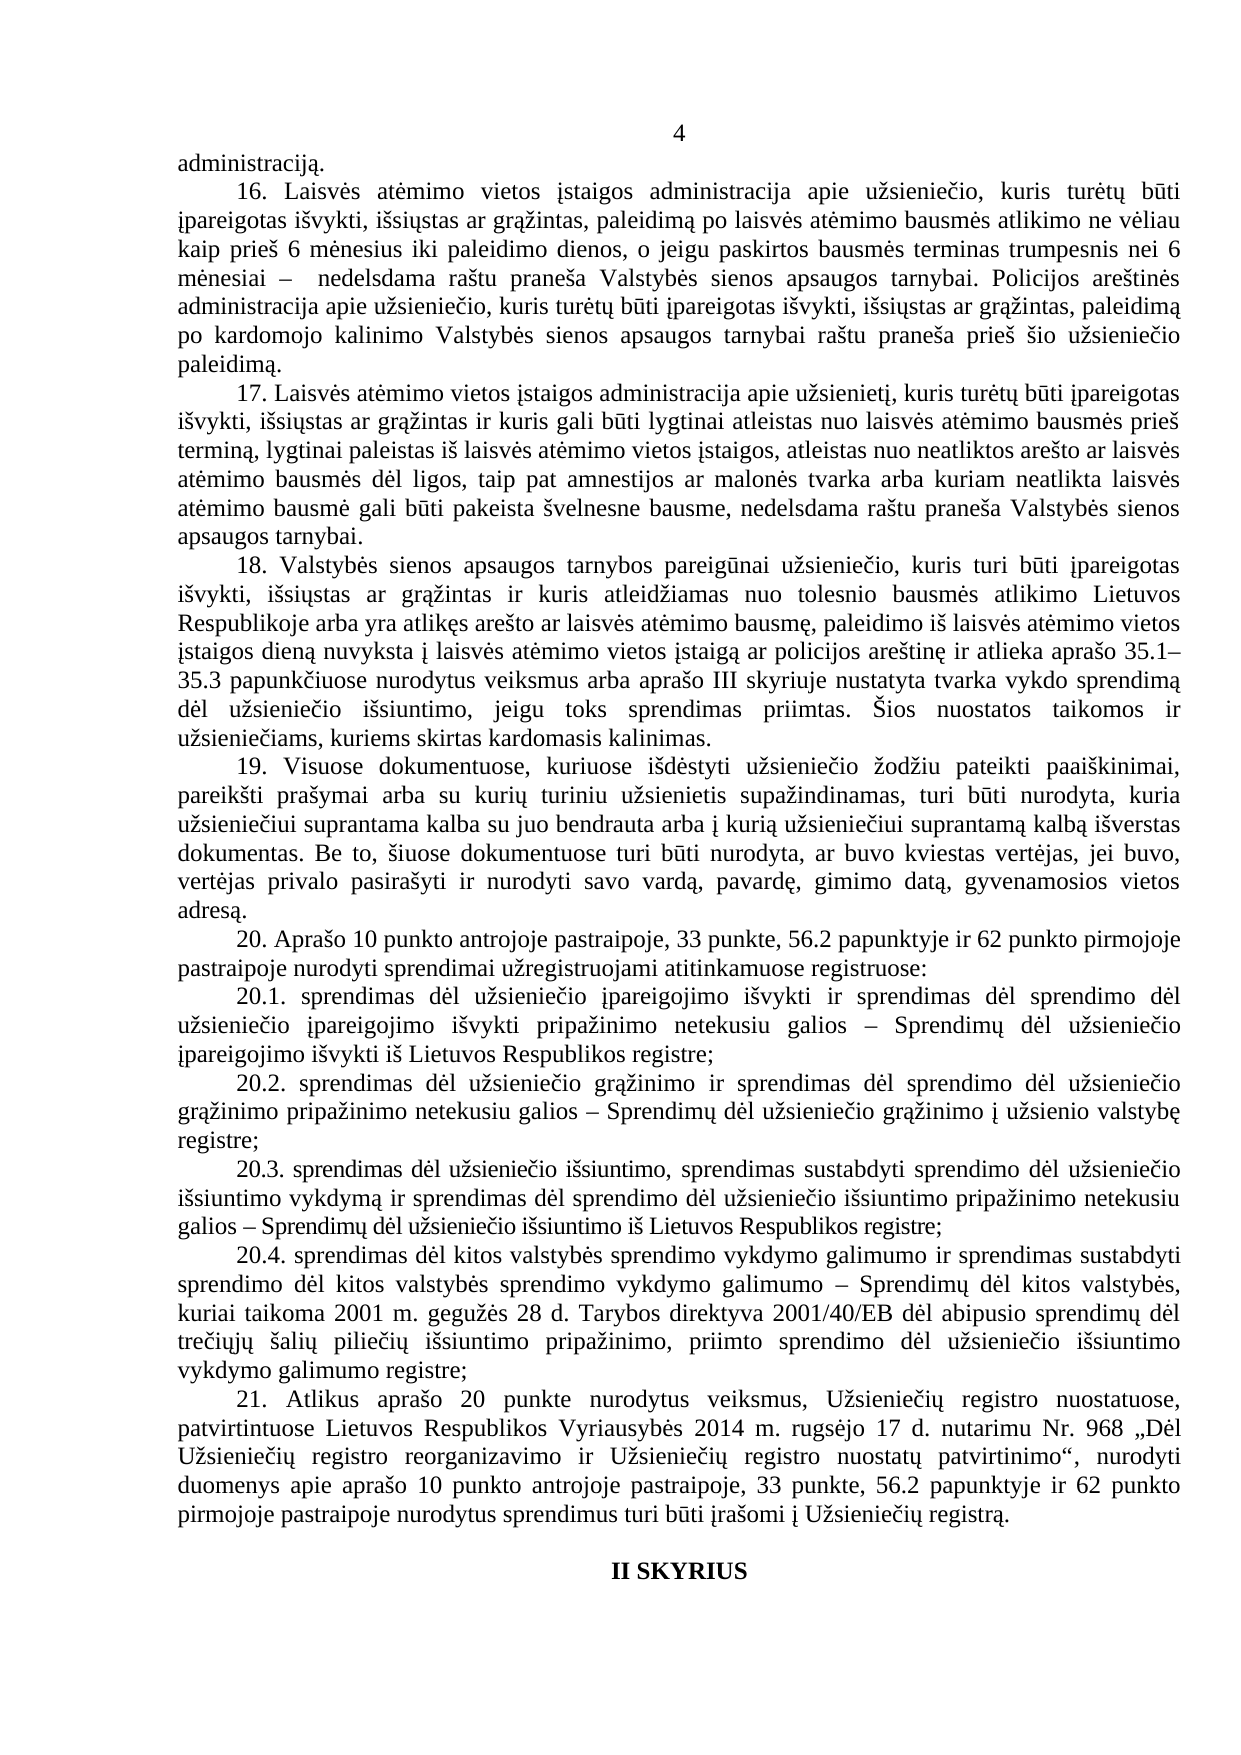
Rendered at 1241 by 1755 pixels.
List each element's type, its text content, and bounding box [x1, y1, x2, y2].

text 16. Laisvės atėmimo vietos įstaigos administracija apie užsieniečio, kuris turėtų būti įpareigotas išvykti, išsiųstas ar grąžintas, paleidimą po laisvės atėmimo bausmės atlikimo ne vėliau kaip prieš 6 mėnesius iki paleidimo dienos, o jeigu paskirtos bausmės terminas trumpesnis nei 6 mėnesiai – nedelsdama raštu praneša Valstybės sienos apsaugos tarnybai. Policijos areštinės administracija apie užsieniečio, kuris turėtų būti įpareigotas išvykti, išsiųstas ar grąžintas, paleidimą po kardomojo kalinimo Valstybės sienos apsaugos tarnybai raštu praneša prieš šio užsieniečio paleidimą. [177, 176, 1181, 378]
text II SKYRIUS [177, 1556, 1181, 1585]
text administraciją. [177, 148, 1181, 176]
text 20. Aprašo 10 punkto antrojoje pastraipoje, 33 punkte, 56.2 papunktyje ir 62 punkto pirmojoje pastraipoje nurodyti sprendimai užregistruojami atitinkamuose registruose: [177, 924, 1181, 981]
text 20.4. sprendimas dėl kitos valstybės sprendimo vykdymo galimumo ir sprendimas sustabdyti sprendimo dėl kitos valstybės sprendimo vykdymo galimumo – Sprendimų dėl kitos valstybės, kuriai taikoma 2001 m. gegužės 28 d. Tarybos direktyva 2001/40/EB dėl abipusio sprendimų dėl trečiųjų šalių piliečių išsiuntimo pripažinimo, priimto sprendimo dėl užsieniečio išsiuntimo vykdymo galimumo registre; [177, 1240, 1181, 1384]
text 20.3. sprendimas dėl užsieniečio išsiuntimo, sprendimas sustabdyti sprendimo dėl užsieniečio išsiuntimo vykdymą ir sprendimas dėl sprendimo dėl užsieniečio išsiuntimo pripažinimo netekusiu galios – Sprendimų dėl užsieniečio išsiuntimo iš Lietuvos Respublikos registre; [177, 1154, 1181, 1240]
text 21. Atlikus aprašo 20 punkte nurodytus veiksmus, Užsieniečių registro nuostatuose, patvirtintuose Lietuvos Respublikos Vyriausybės 2014 m. rugsėjo 17 d. nutarimu Nr. 968 „Dėl Užsieniečių registro reorganizavimo ir Užsieniečių registro nuostatų patvirtinimo“, nurodyti duomenys apie aprašo 10 punkto antrojoje pastraipoje, 33 punkte, 56.2 papunktyje ir 62 punkto pirmojoje pastraipoje nurodytus sprendimus turi būti įrašomi į Užsieniečių registrą. [177, 1384, 1181, 1528]
text 20.1. sprendimas dėl užsieniečio įpareigojimo išvykti ir sprendimas dėl sprendimo dėl užsieniečio įpareigojimo išvykti pripažinimo netekusiu galios – Sprendimų dėl užsieniečio įpareigojimo išvykti iš Lietuvos Respublikos registre; [177, 981, 1181, 1068]
text 17. Laisvės atėmimo vietos įstaigos administracija apie užsienietį, kuris turėtų būti įpareigotas išvykti, išsiųstas ar grąžintas ir kuris gali būti lygtinai atleistas nuo laisvės atėmimo bausmės prieš terminą, lygtinai paleistas iš laisvės atėmimo vietos įstaigos, atleistas nuo neatliktos arešto ar laisvės atėmimo bausmės dėl ligos, taip pat amnestijos ar malonės tvarka arba kuriam neatlikta laisvės atėmimo bausmė gali būti pakeista švelnesne bausme, nedelsdama raštu praneša Valstybės sienos apsaugos tarnybai. [177, 378, 1181, 550]
text 18. Valstybės sienos apsaugos tarnybos pareigūnai užsieniečio, kuris turi būti įpareigotas išvykti, išsiųstas ar grąžintas ir kuris atleidžiamas nuo tolesnio bausmės atlikimo Lietuvos Respublikoje arba yra atlikęs arešto ar laisvės atėmimo bausmę, paleidimo iš laisvės atėmimo vietos įstaigos dieną nuvyksta į laisvės atėmimo vietos įstaigą ar policijos areštinę ir atlieka aprašo 35.1–35.3 papunkčiuose nurodytus veiksmus arba aprašo III skyriuje nustatyta tvarka vykdo sprendimą dėl užsieniečio išsiuntimo, jeigu toks sprendimas priimtas. Šios nuostatos taikomos ir užsieniečiams, kuriems skirtas kardomasis kalinimas. [177, 550, 1181, 751]
text 20.2. sprendimas dėl užsieniečio grąžinimo ir sprendimas dėl sprendimo dėl užsieniečio grąžinimo pripažinimo netekusiu galios – Sprendimų dėl užsieniečio grąžinimo į užsienio valstybę registre; [177, 1068, 1181, 1154]
text 19. Visuose dokumentuose, kuriuose išdėstyti užsieniečio žodžiu pateikti paaiškinimai, pareikšti prašymai arba su kurių turiniu užsienietis supažindinamas, turi būti nurodyta, kuria užsieniečiui suprantama kalba su juo bendrauta arba į kurią užsieniečiui suprantamą kalbą išverstas dokumentas. Be to, šiuose dokumentuose turi būti nurodyta, ar buvo kviestas vertėjas, jei buvo, vertėjas privalo pasirašyti ir nurodyti savo vardą, pavardę, gimimo datą, gyvenamosios vietos adresą. [177, 751, 1181, 924]
